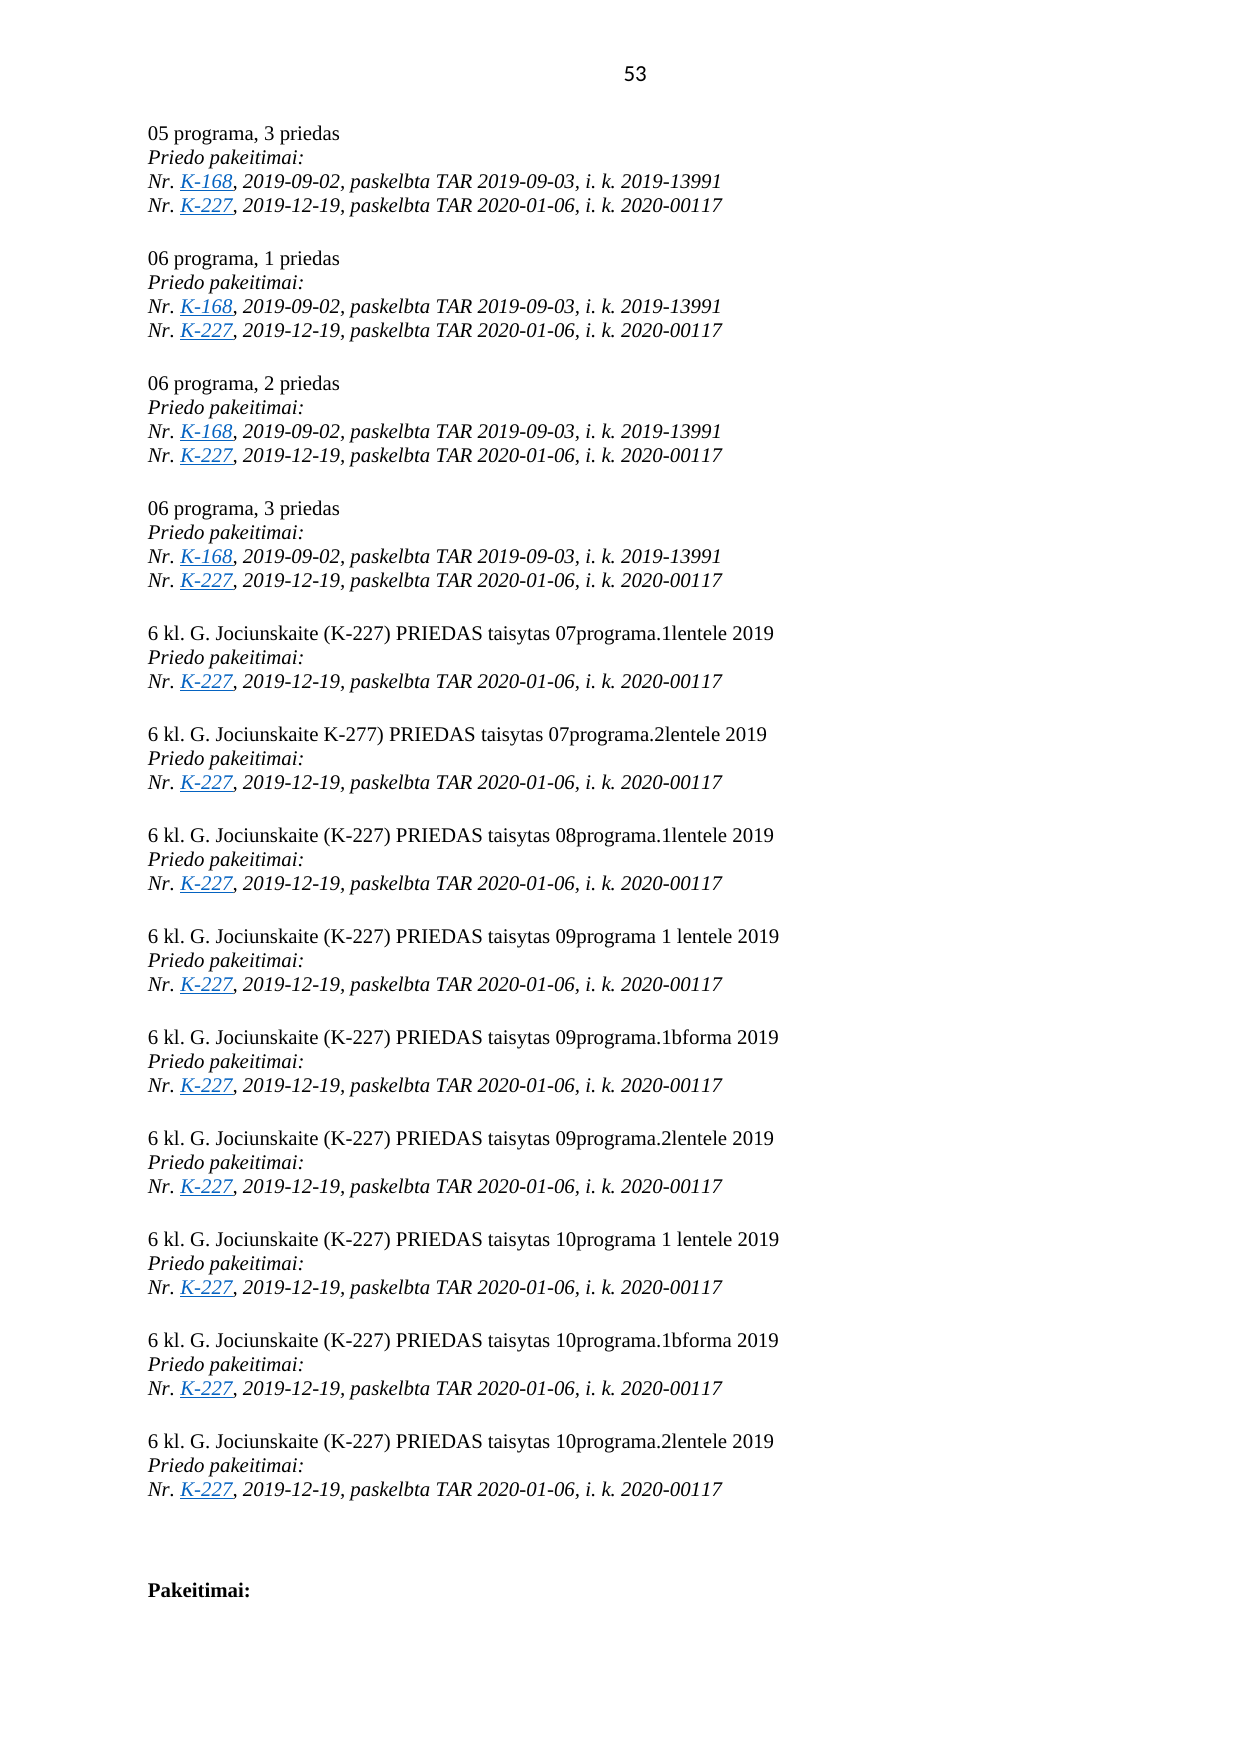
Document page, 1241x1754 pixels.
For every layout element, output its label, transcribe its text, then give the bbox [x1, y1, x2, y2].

text 6 kl. G. Jociunskaite (K-227) PRIEDAS taisytas 09programa.1bforma 2019 [148, 1025, 1122, 1049]
text Priedo pakeitimai: [148, 1453, 1122, 1477]
text 06 programa, 1 priedas [148, 246, 1122, 270]
text Priedo pakeitimai: [148, 847, 1122, 871]
text 6 kl. G. Jociunskaite (K-227) PRIEDAS taisytas 08programa.1lentele 2019 [148, 823, 1122, 847]
text Nr. K-168, 2019-09-02, paskelbta TAR 2019-09-03, i. k. 2019-13991 [148, 169, 1122, 193]
text 06 programa, 2 priedas [148, 371, 1122, 395]
text 6 kl. G. Jociunskaite (K-227) PRIEDAS taisytas 10programa 1 lentele 2019 [148, 1227, 1122, 1251]
text Nr. K-227, 2019-12-19, paskelbta TAR 2020-01-06, i. k. 2020-00117 [148, 568, 1122, 592]
text 6 kl. G. Jociunskaite (K-227) PRIEDAS taisytas 07programa.1lentele 2019 [148, 621, 1122, 645]
text Priedo pakeitimai: [148, 948, 1122, 972]
text Priedo pakeitimai: [148, 1049, 1122, 1073]
text Nr. K-168, 2019-09-02, paskelbta TAR 2019-09-03, i. k. 2019-13991 [148, 294, 1122, 318]
text 05 programa, 3 priedas [148, 121, 1122, 145]
text Priedo pakeitimai: [148, 1150, 1122, 1174]
text Nr. K-227, 2019-12-19, paskelbta TAR 2020-01-06, i. k. 2020-00117 [148, 972, 1122, 996]
text 6 kl. G. Jociunskaite K-277) PRIEDAS taisytas 07programa.2lentele 2019 [148, 722, 1122, 746]
text Priedo pakeitimai: [148, 520, 1122, 544]
text Nr. K-227, 2019-12-19, paskelbta TAR 2020-01-06, i. k. 2020-00117 [148, 1174, 1122, 1198]
text Nr. K-227, 2019-12-19, paskelbta TAR 2020-01-06, i. k. 2020-00117 [148, 669, 1122, 693]
text Nr. K-227, 2019-12-19, paskelbta TAR 2020-01-06, i. k. 2020-00117 [148, 443, 1122, 467]
text Priedo pakeitimai: [148, 270, 1122, 294]
text Priedo pakeitimai: [148, 746, 1122, 770]
text Nr. K-227, 2019-12-19, paskelbta TAR 2020-01-06, i. k. 2020-00117 [148, 193, 1122, 217]
text Nr. K-227, 2019-12-19, paskelbta TAR 2020-01-06, i. k. 2020-00117 [148, 1477, 1122, 1501]
text Nr. K-227, 2019-12-19, paskelbta TAR 2020-01-06, i. k. 2020-00117 [148, 770, 1122, 794]
text Nr. K-227, 2019-12-19, paskelbta TAR 2020-01-06, i. k. 2020-00117 [148, 1073, 1122, 1097]
text 6 kl. G. Jociunskaite (K-227) PRIEDAS taisytas 10programa.2lentele 2019 [148, 1429, 1122, 1453]
text 6 kl. G. Jociunskaite (K-227) PRIEDAS taisytas 10programa.1bforma 2019 [148, 1328, 1122, 1352]
text Nr. K-168, 2019-09-02, paskelbta TAR 2019-09-03, i. k. 2019-13991 [148, 544, 1122, 568]
text Nr. K-227, 2019-12-19, paskelbta TAR 2020-01-06, i. k. 2020-00117 [148, 318, 1122, 342]
text Priedo pakeitimai: [148, 1352, 1122, 1376]
text Priedo pakeitimai: [148, 395, 1122, 419]
text Priedo pakeitimai: [148, 145, 1122, 169]
text Nr. K-227, 2019-12-19, paskelbta TAR 2020-01-06, i. k. 2020-00117 [148, 871, 1122, 895]
text Nr. K-227, 2019-12-19, paskelbta TAR 2020-01-06, i. k. 2020-00117 [148, 1275, 1122, 1299]
text Priedo pakeitimai: [148, 1251, 1122, 1275]
text 06 programa, 3 priedas [148, 496, 1122, 520]
text Pakeitimai: [148, 1578, 1122, 1602]
text 6 kl. G. Jociunskaite (K-227) PRIEDAS taisytas 09programa.2lentele 2019 [148, 1126, 1122, 1150]
text Priedo pakeitimai: [148, 645, 1122, 669]
text Nr. K-227, 2019-12-19, paskelbta TAR 2020-01-06, i. k. 2020-00117 [148, 1376, 1122, 1400]
text Nr. K-168, 2019-09-02, paskelbta TAR 2019-09-03, i. k. 2019-13991 [148, 419, 1122, 443]
text 6 kl. G. Jociunskaite (K-227) PRIEDAS taisytas 09programa 1 lentele 2019 [148, 924, 1122, 948]
